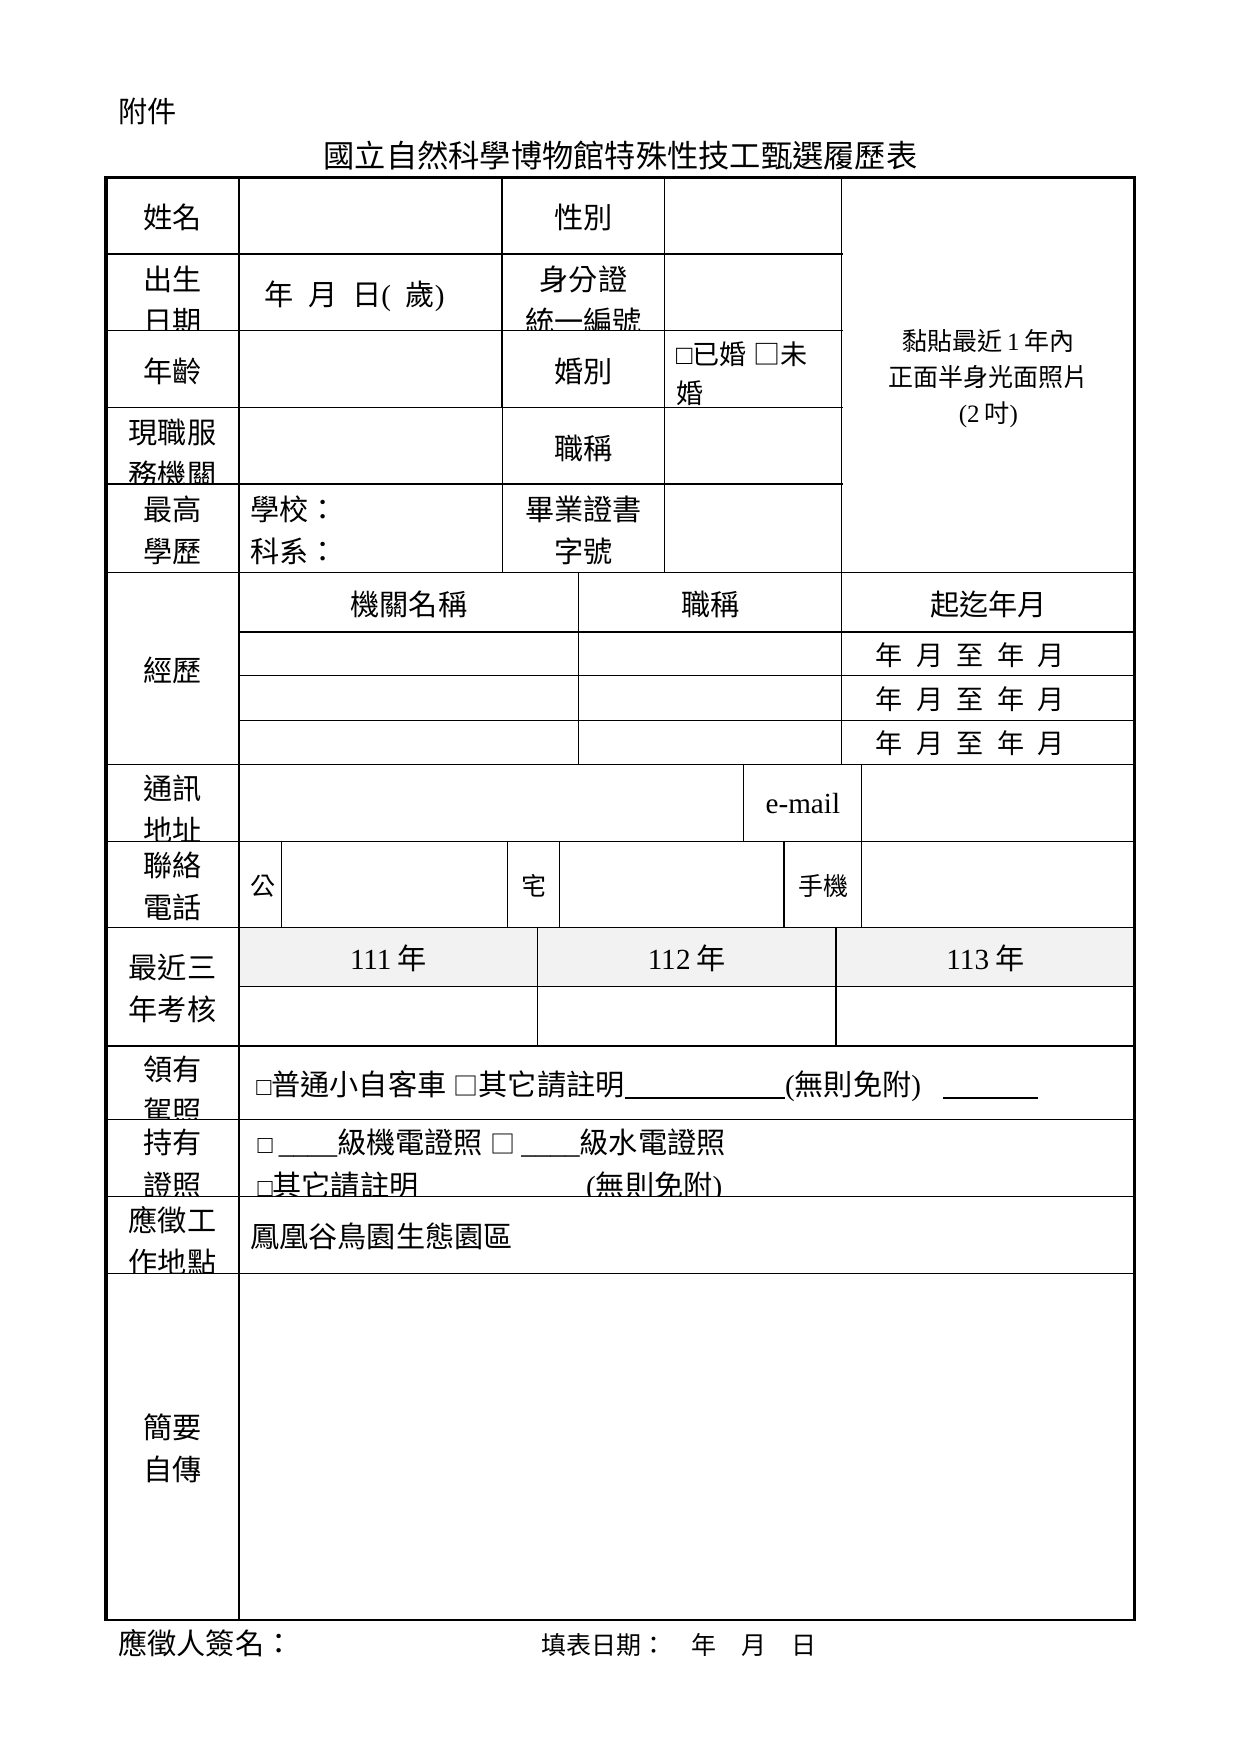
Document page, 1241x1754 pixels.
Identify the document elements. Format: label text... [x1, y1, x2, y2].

table_header [665, 179, 841, 253]
table_cell 起迄年月 [842, 573, 1133, 631]
text 應徵人簽名： 填表日期： 年 月 日 [118, 1621, 1122, 1663]
table_cell 年 月 至 年 月 [842, 721, 1133, 764]
table_cell 手機 [785, 842, 861, 927]
table_cell 最近三年考核 [108, 928, 238, 1045]
table_cell [665, 408, 841, 483]
table_cell [665, 255, 841, 330]
table_cell 身分證 統一編號 [503, 255, 664, 330]
table_cell [240, 408, 502, 483]
table_cell 經歷 [108, 573, 238, 764]
table_cell 最高 學歷 [108, 485, 238, 572]
table_cell [282, 842, 507, 927]
table_cell 宅 [508, 842, 559, 927]
text 國立自然科學博物館特殊性技工甄選履歷表 [118, 131, 1122, 176]
table_cell 應徵工作地點 [108, 1197, 238, 1272]
table_cell 111年 [240, 928, 537, 986]
table_cell [579, 721, 841, 764]
table_cell 職稱 [579, 573, 841, 631]
table_header [240, 179, 501, 253]
table_cell [862, 842, 1133, 927]
table_cell [240, 633, 578, 675]
table_cell □已婚 □未婚 [665, 331, 841, 406]
table_header 姓名 [108, 179, 238, 253]
table_cell [862, 765, 1133, 841]
table_cell e-mail [744, 765, 861, 841]
table_cell [579, 676, 841, 719]
table_cell 年 月 日( 歲) [240, 255, 501, 330]
table_cell 機關名稱 [240, 573, 578, 631]
table_cell 出生 日期 [108, 255, 238, 330]
table_cell [538, 987, 835, 1045]
table_cell [240, 987, 537, 1045]
table_cell 公 [240, 842, 281, 927]
table_cell 畢業證書字號 [503, 485, 664, 572]
table_cell 年齡 [108, 331, 238, 406]
table_cell [240, 331, 501, 406]
text 附件 [118, 89, 1122, 131]
table_cell [240, 765, 743, 841]
table_cell [579, 633, 841, 675]
table_cell 通訊 地址 [108, 765, 238, 841]
table_cell 鳳凰谷鳥園生態園區 [240, 1197, 1133, 1272]
table_cell □普通小自客車 □其它請註明 (無則免附) [240, 1047, 1133, 1119]
table_cell 112年 [538, 928, 835, 986]
table_cell [240, 1274, 1133, 1619]
table_cell 領有 駕照 [108, 1047, 238, 1119]
table_cell 年 月 至 年 月 [842, 633, 1133, 675]
table_cell 聯絡 電話 [108, 842, 238, 927]
table_header 黏貼最近1年內 正面半身光面照片 (2吋) [842, 179, 1133, 572]
table_cell 簡要 自傳 [108, 1274, 238, 1619]
table_cell 113年 [837, 928, 1133, 986]
table_header 性別 [503, 179, 664, 253]
table_cell 學校： 科系： [240, 485, 502, 572]
table_cell [665, 485, 841, 572]
table_cell 年 月 至 年 月 [842, 676, 1133, 719]
table_cell 婚別 [503, 331, 664, 406]
table_cell 持有 證照 [108, 1120, 238, 1196]
table_cell [240, 721, 578, 764]
table_cell [560, 842, 783, 927]
table_cell 職稱 [503, 408, 664, 483]
table_cell 現職服務機關 [108, 408, 238, 483]
table_cell □ ____級機電證照 □ ____級水電證照 □其它請註明 (無則免附) [240, 1120, 1133, 1196]
table_cell [837, 987, 1133, 1045]
table_cell [240, 676, 578, 719]
